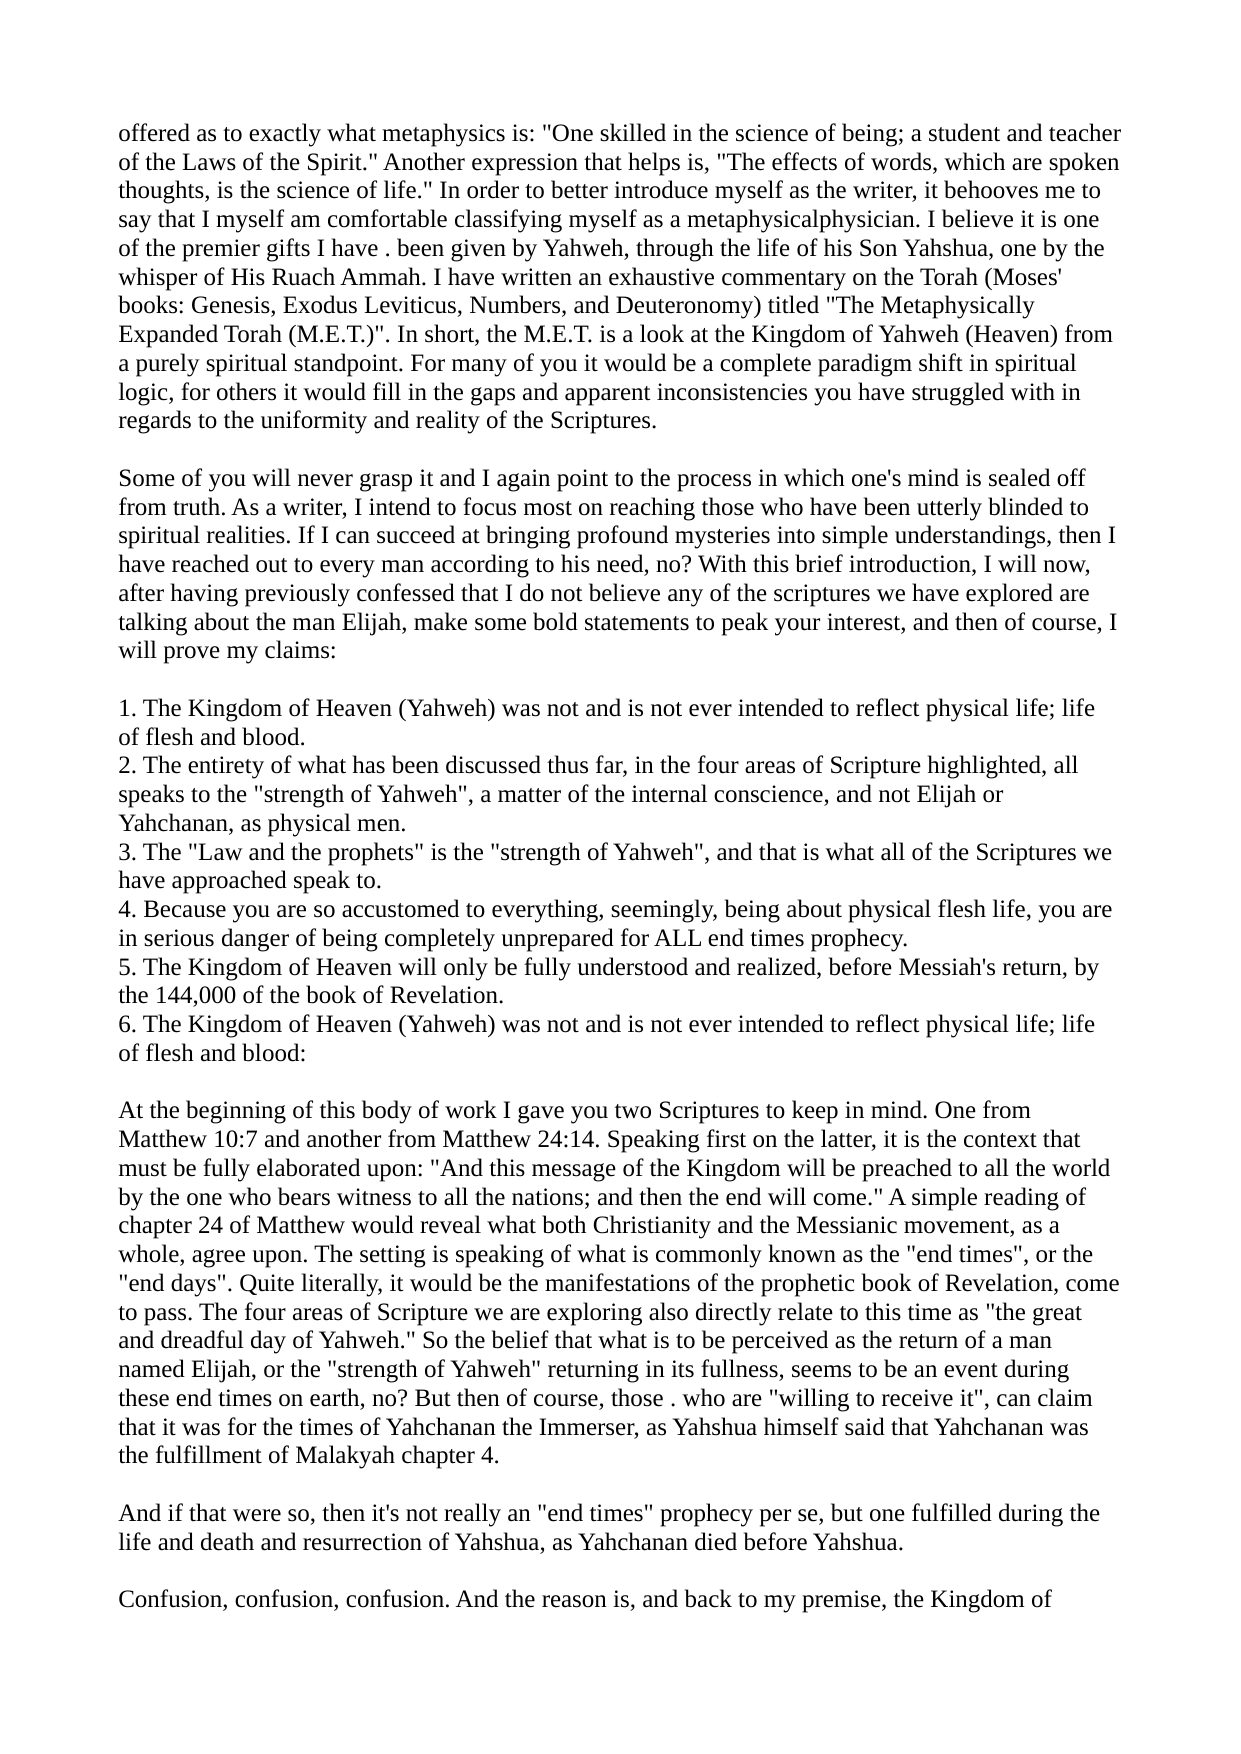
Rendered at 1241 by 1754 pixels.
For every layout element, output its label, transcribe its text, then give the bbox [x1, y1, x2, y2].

text offered as to exactly what metaphysics is: "One skilled in the science of being; a student and teacher of the Laws of the Spirit." Another expression that helps is, "The effects of words, which are spoken thoughts, is the science of life." In order to better introduce myself as the writer, it behooves me to say that I myself am comfortable classifying myself as a metaphysicalphysician. I believe it is one of the premier gifts I have . been given by Yahweh, through the life of his Son Yahshua, one by the whisper of His Ruach Ammah. I have written an exhaustive commentary on the Torah (Moses' books: Genesis, Exodus Leviticus, Numbers, and Deuteronomy) titled "The Metaphysically Expanded Torah (M.E.T.)". In short, the M.E.T. is a look at the Kingdom of Yahweh (Heaven) from a purely spiritual standpoint. For many of you it would be a complete paradigm shift in spiritual logic, for others it would fill in the gaps and apparent inconsistencies you have struggled with in regards to the uniformity and reality of the Scriptures. [118, 118, 1122, 434]
text Some of you will never grasp it and I again point to the process in which one's mind is sealed off from truth. As a writer, I intend to focus most on reaching those who have been utterly blinded to spiritual realities. If I can succeed at bringing profound mysteries into simple understandings, then I have reached out to every man according to his need, no? With this brief introduction, I will now, after having previously confessed that I do not believe any of the scriptures we have explored are talking about the man Elijah, make some bold statements to peak your interest, and then of course, I will prove my claims: [118, 463, 1122, 664]
text 1. The Kingdom of Heaven (Yahweh) was not and is not ever intended to reflect physical life; life of flesh and blood. [118, 693, 1122, 751]
text 5. The Kingdom of Heaven will only be fully understood and realized, before Messiah's return, by the 144,000 of the book of Revelation. [118, 952, 1122, 1009]
text 3. The "Law and the prophets" is the "strength of Yahweh", and that is what all of the Scriptures we have approached speak to. [118, 837, 1122, 894]
text Confusion, confusion, confusion. And the reason is, and back to my premise, the Kingdom of [118, 1584, 1122, 1613]
text And if that were so, then it's not really an "end times" prophecy per se, but one fulfilled during the life and death and resurrection of Yahshua, as Yahchanan died before Yahshua. [118, 1498, 1122, 1556]
text At the beginning of this body of work I gave you two Scriptures to keep in mind. One from Matthew 10:7 and another from Matthew 24:14. Speaking first on the latter, it is the context that must be fully elaborated upon: "And this message of the Kingdom will be preached to all the world by the one who bears witness to all the nations; and then the end will come." A simple reading of chapter 24 of Matthew would reveal what both Christianity and the Messianic movement, as a whole, agree upon. The setting is speaking of what is commonly known as the "end times", or the "end days". Quite literally, it would be the manifestations of the prophetic book of Revelation, come to pass. The four areas of Scripture we are exploring also directly relate to this time as "the great and dreadful day of Yahweh." So the belief that what is to be perceived as the return of a man named Elijah, or the "strength of Yahweh" returning in its fullness, seems to be an event during these end times on earth, no? But then of course, those . who are "willing to receive it", can claim that it was for the times of Yahchanan the Immerser, as Yahshua himself said that Yahchanan was the fulfillment of Malakyah chapter 4. [118, 1096, 1122, 1469]
text 6. The Kingdom of Heaven (Yahweh) was not and is not ever intended to reflect physical life; life of flesh and blood: [118, 1009, 1122, 1067]
text 2. The entirety of what has been discussed thus far, in the four areas of Scripture highlighted, all speaks to the "strength of Yahweh", a matter of the internal conscience, and not Elijah or Yahchanan, as physical men. [118, 751, 1122, 837]
text 4. Because you are so accustomed to everything, seemingly, being about physical flesh life, you are in serious danger of being completely unprepared for ALL end times prophecy. [118, 894, 1122, 952]
